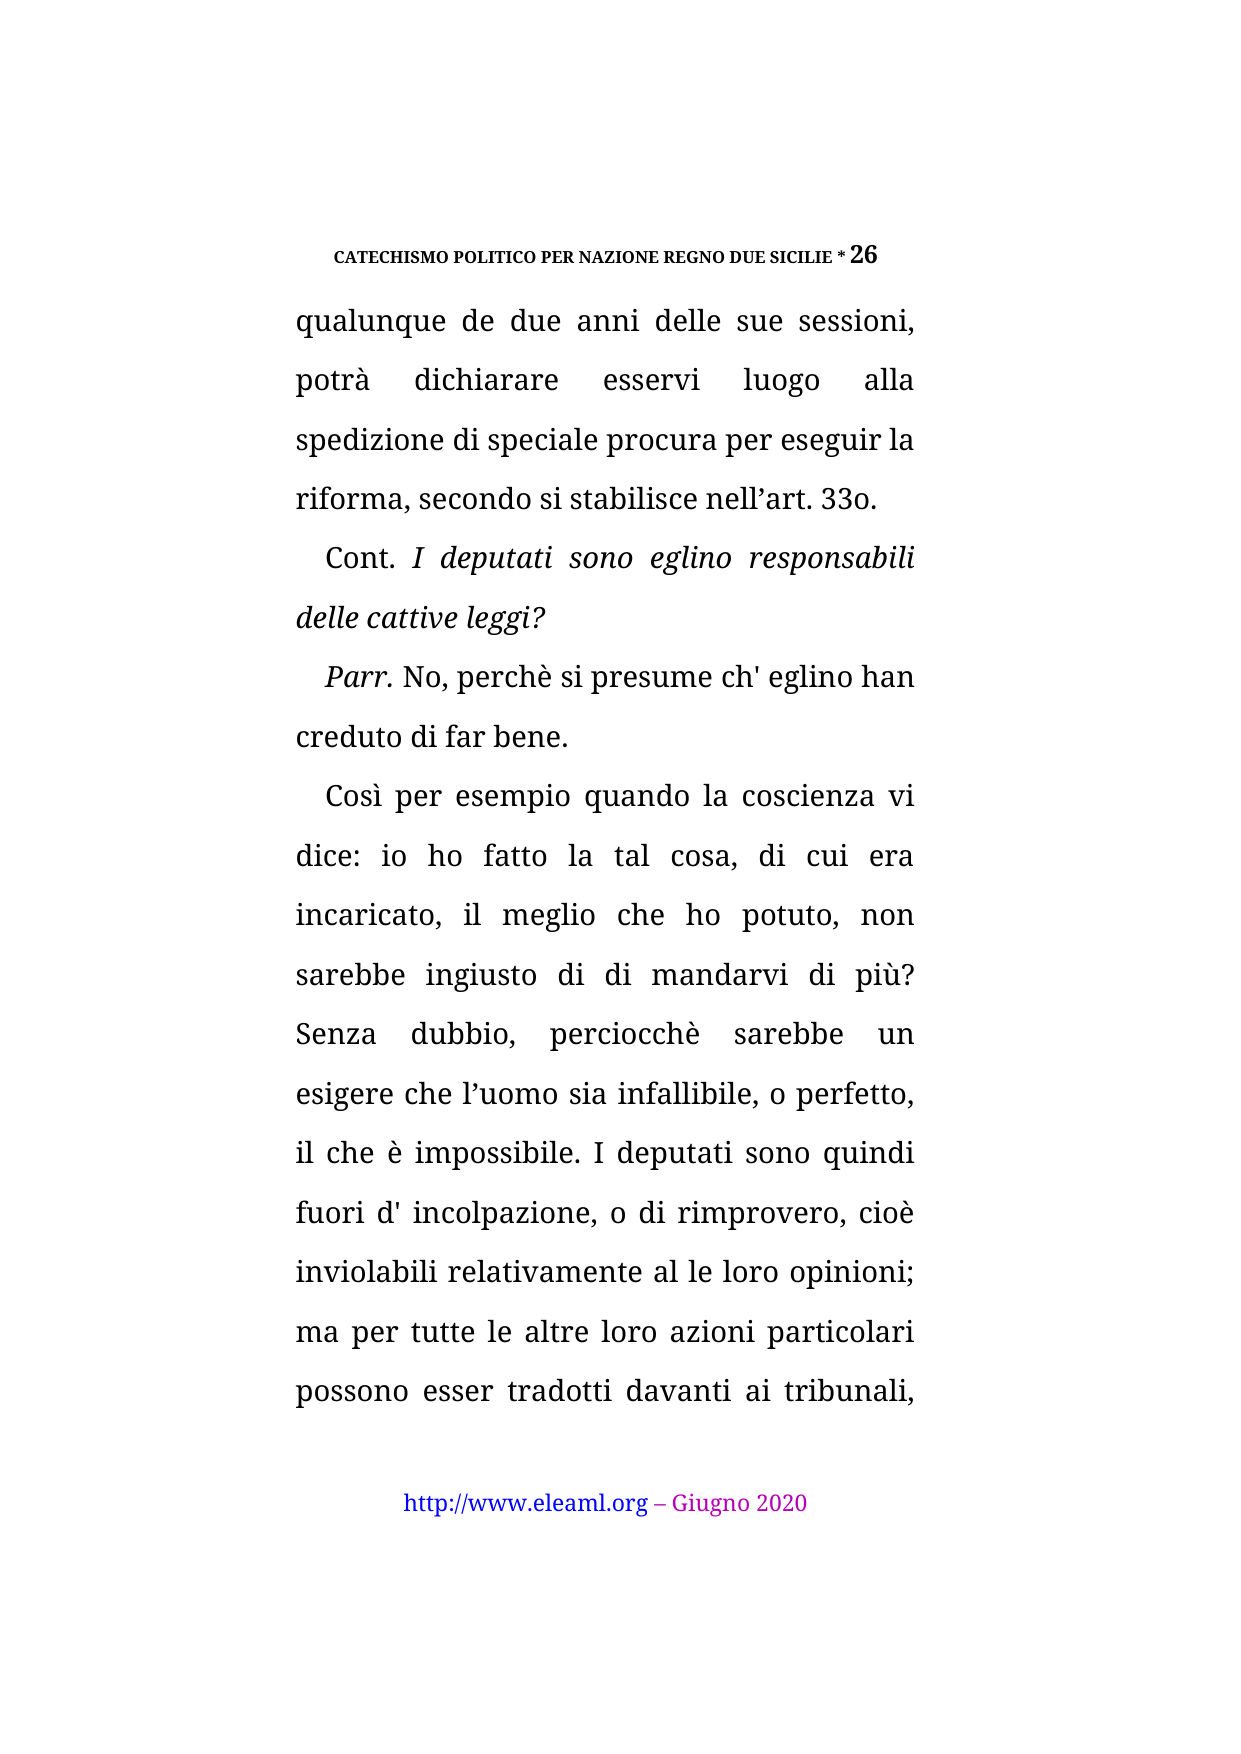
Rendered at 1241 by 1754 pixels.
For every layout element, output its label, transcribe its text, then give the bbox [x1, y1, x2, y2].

text Cont. I deputati sono eglino responsabili delle cattive leggi? [295, 538, 915, 637]
text qualunque de due anni delle sue sessioni, potrà dichiarare esservi luogo alla spedizione di speciale procura per eseguir la riforma, secondo si stabilisce nell’art. 33o. [295, 300, 915, 518]
text Così per esempio quando la coscienza vi dice: io ho fatto la tal cosa, di cui era incaricato, il meglio che ho potuto, non sarebbe ingiusto di di mandarvi di più? Senza dubbio, perciocchè sarebbe un esigere che l’uomo sia infallibile, o perfetto, il che è impossibile. I deputati sono quindi fuori d' incolpazione, o di rimprovero, cioè inviolabili relativamente al le loro opinioni; ma per tutte le altre loro azioni particolari possono esser tradotti davanti ai tribunali, [295, 776, 915, 1410]
text Parr. No, perchè si presume ch' eglino han creduto di far bene. [295, 657, 915, 756]
